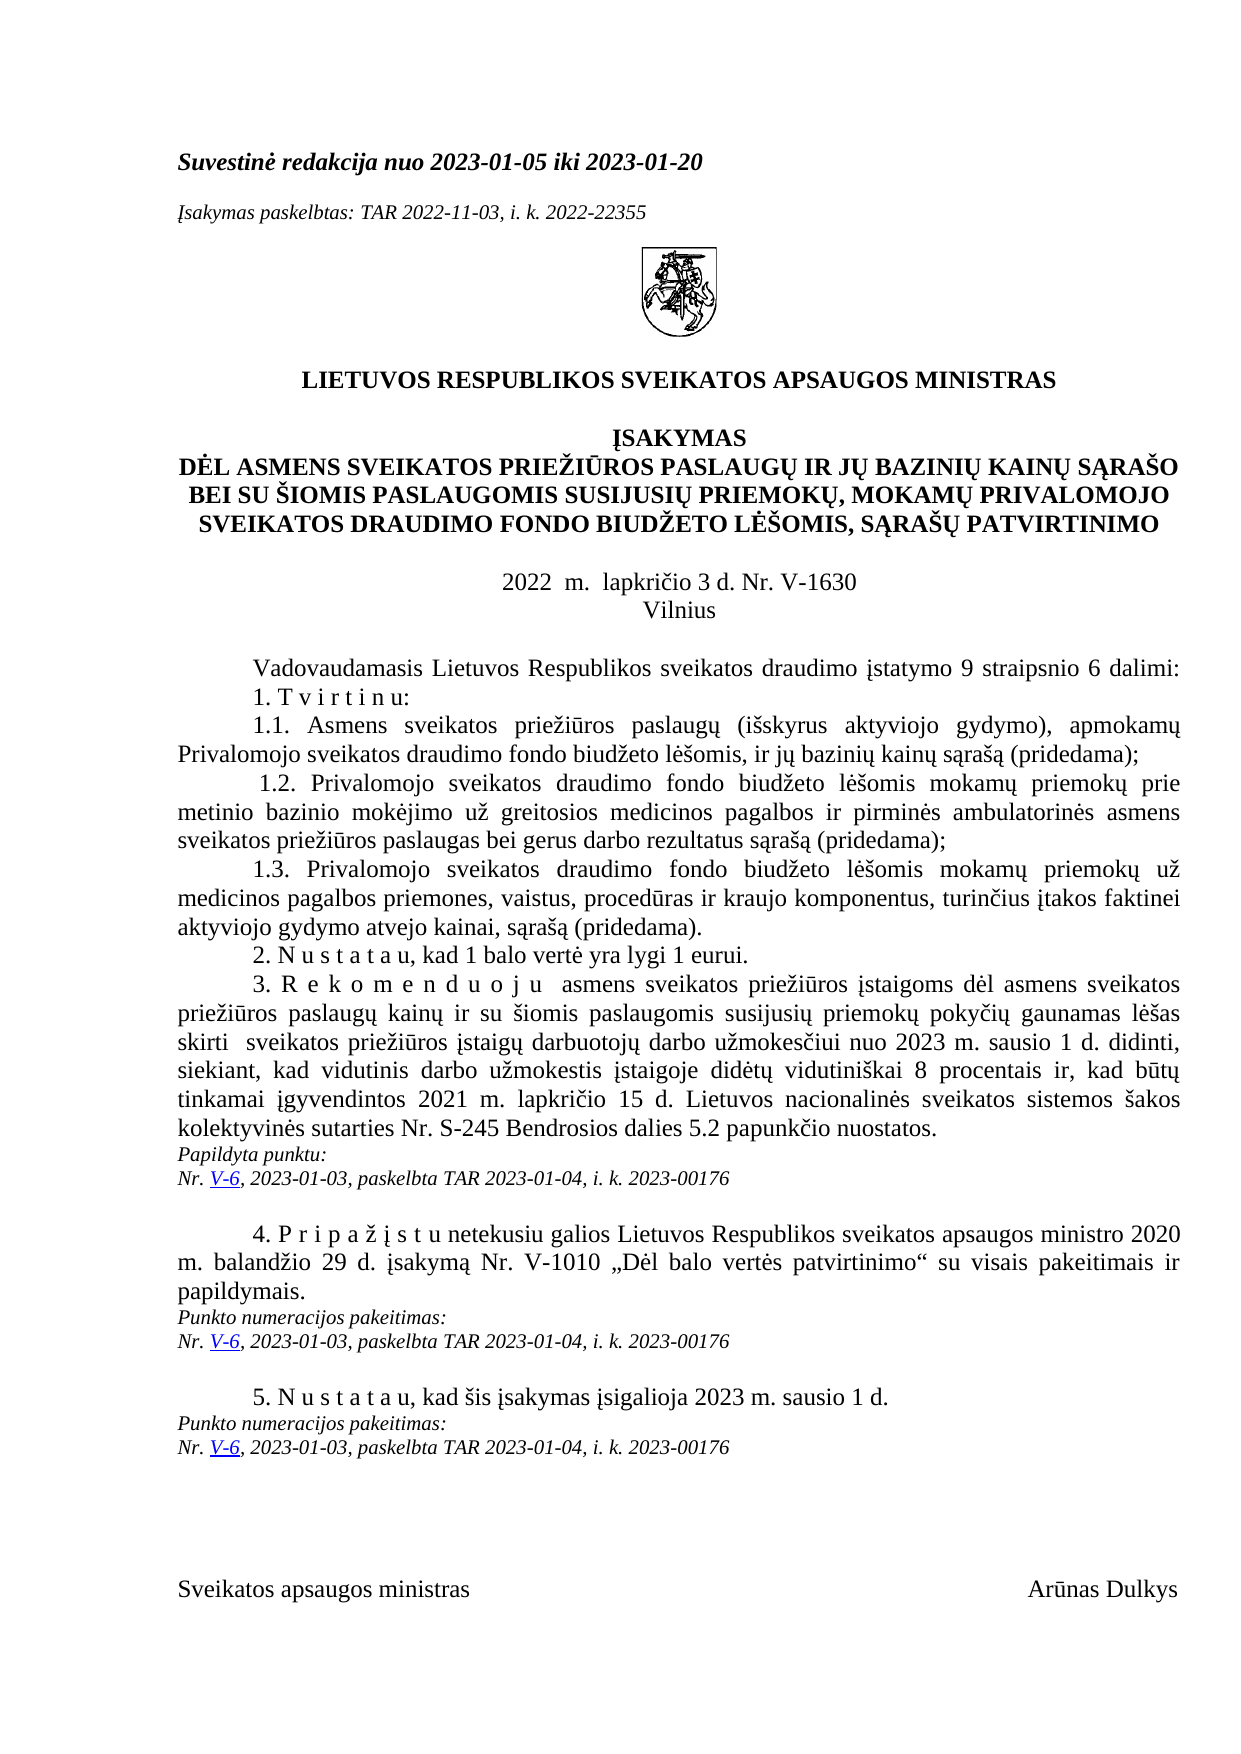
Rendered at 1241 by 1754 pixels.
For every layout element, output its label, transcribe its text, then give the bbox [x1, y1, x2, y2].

text 1.1. Asmens sveikatos priežiūros paslaugų (išskyrus aktyviojo gydymo), apmokamų Privalomojo sveikatos draudimo fondo biudžeto lėšomis, ir jų bazinių kainų sąrašą (pridedama); [177, 711, 1181, 768]
text 2. N u s t a t a u, kad 1 balo vertė yra lygi 1 eurui. [177, 941, 1181, 969]
text LIETUVOS RESPUBLIKOS SVEIKATOS APSAUGOS MINISTRAS [177, 366, 1181, 394]
text 3. R e k o m e n d u o j u asmens sveikatos priežiūros įstaigoms dėl asmens sveikatos priežiūros paslaugų kainų ir su šiomis paslaugomis susijusių priemokų pokyčių gaunamas lėšas skirti sveikatos priežiūros įstaigų darbuotojų darbo užmokesčiui nuo 2023 m. sausio 1 d. didinti, siekiant, kad vidutinis darbo užmokestis įstaigoje didėtų vidutiniškai 8 procentais ir, kad būtų tinkamai įgyvendintos 2021 m. lapkričio 15 d. Lietuvos nacionalinės sveikatos sistemos šakos kolektyvinės sutarties Nr. S-245 Bendrosios dalies 5.2 papunkčio nuostatos. [177, 969, 1181, 1142]
text 2022 m. lapkričio 3 d. Nr. V-1630 [177, 567, 1181, 596]
text Nr. V-6, 2023-01-03, paskelbta TAR 2023-01-04, i. k. 2023-00176 [177, 1329, 1181, 1353]
text Suvestinė redakcija nuo 2023-01-05 iki 2023-01-20 [177, 147, 1181, 176]
text Nr. V-6, 2023-01-03, paskelbta TAR 2023-01-04, i. k. 2023-00176 [177, 1166, 1181, 1190]
text Įsakymas paskelbtas: TAR 2022-11-03, i. k. 2022-22355 [177, 200, 1181, 224]
text ĮSAKYMAS [177, 423, 1181, 452]
text Papildyta punktu: [177, 1142, 1181, 1166]
text Sveikatos apsaugos ministras Arūnas Dulkys [177, 1574, 1181, 1602]
text 1.2. Privalomojo sveikatos draudimo fondo biudžeto lėšomis mokamų priemokų prie metinio bazinio mokėjimo už greitosios medicinos pagalbos ir pirminės ambulatorinės asmens sveikatos priežiūros paslaugas bei gerus darbo rezultatus sąrašą (pridedama); [177, 768, 1181, 854]
text Punkto numeracijos pakeitimas: [177, 1411, 1181, 1435]
text 1.3. Privalomojo sveikatos draudimo fondo biudžeto lėšomis mokamų priemokų už medicinos pagalbos priemones, vaistus, procedūras ir kraujo komponentus, turinčius įtakos faktinei aktyviojo gydymo atvejo kainai, sąrašą (pridedama). [177, 854, 1181, 941]
text 5. N u s t a t a u, kad šis įsakymas įsigalioja 2023 m. sausio 1 d. [252, 1382, 1181, 1411]
text DĖL ASMENS SVEIKATOS PRIEŽIŪROS PASLAUGŲ IR JŲ BAZINIŲ KAINŲ SĄRAŠO BEI SU ŠIOMIS PASLAUGOMIS SUSIJUSIŲ PRIEMOKŲ, MOKAMŲ PRIVALOMOJO SVEIKATOS DRAUDIMO FONDO BIUDŽETO LĖŠOMIS, SĄRAŠŲ PATVIRTINIMO [177, 452, 1181, 538]
text Nr. V-6, 2023-01-03, paskelbta TAR 2023-01-04, i. k. 2023-00176 [177, 1435, 1181, 1459]
text Vadovaudamasis Lietuvos Respublikos sveikatos draudimo įstatymo 9 straipsnio 6 dalimi: 1. T v i r t i n u: [252, 653, 1181, 711]
text Punkto numeracijos pakeitimas: [177, 1305, 1181, 1329]
text 4. P r i p a ž į s t u netekusiu galios Lietuvos Respublikos sveikatos apsaugos ministro 2020 m. balandžio 29 d. įsakymą Nr. V-1010 „Dėl balo vertės patvirtinimo“ su visais pakeitimais ir papildymais. [177, 1219, 1181, 1305]
text Vilnius [177, 596, 1181, 624]
